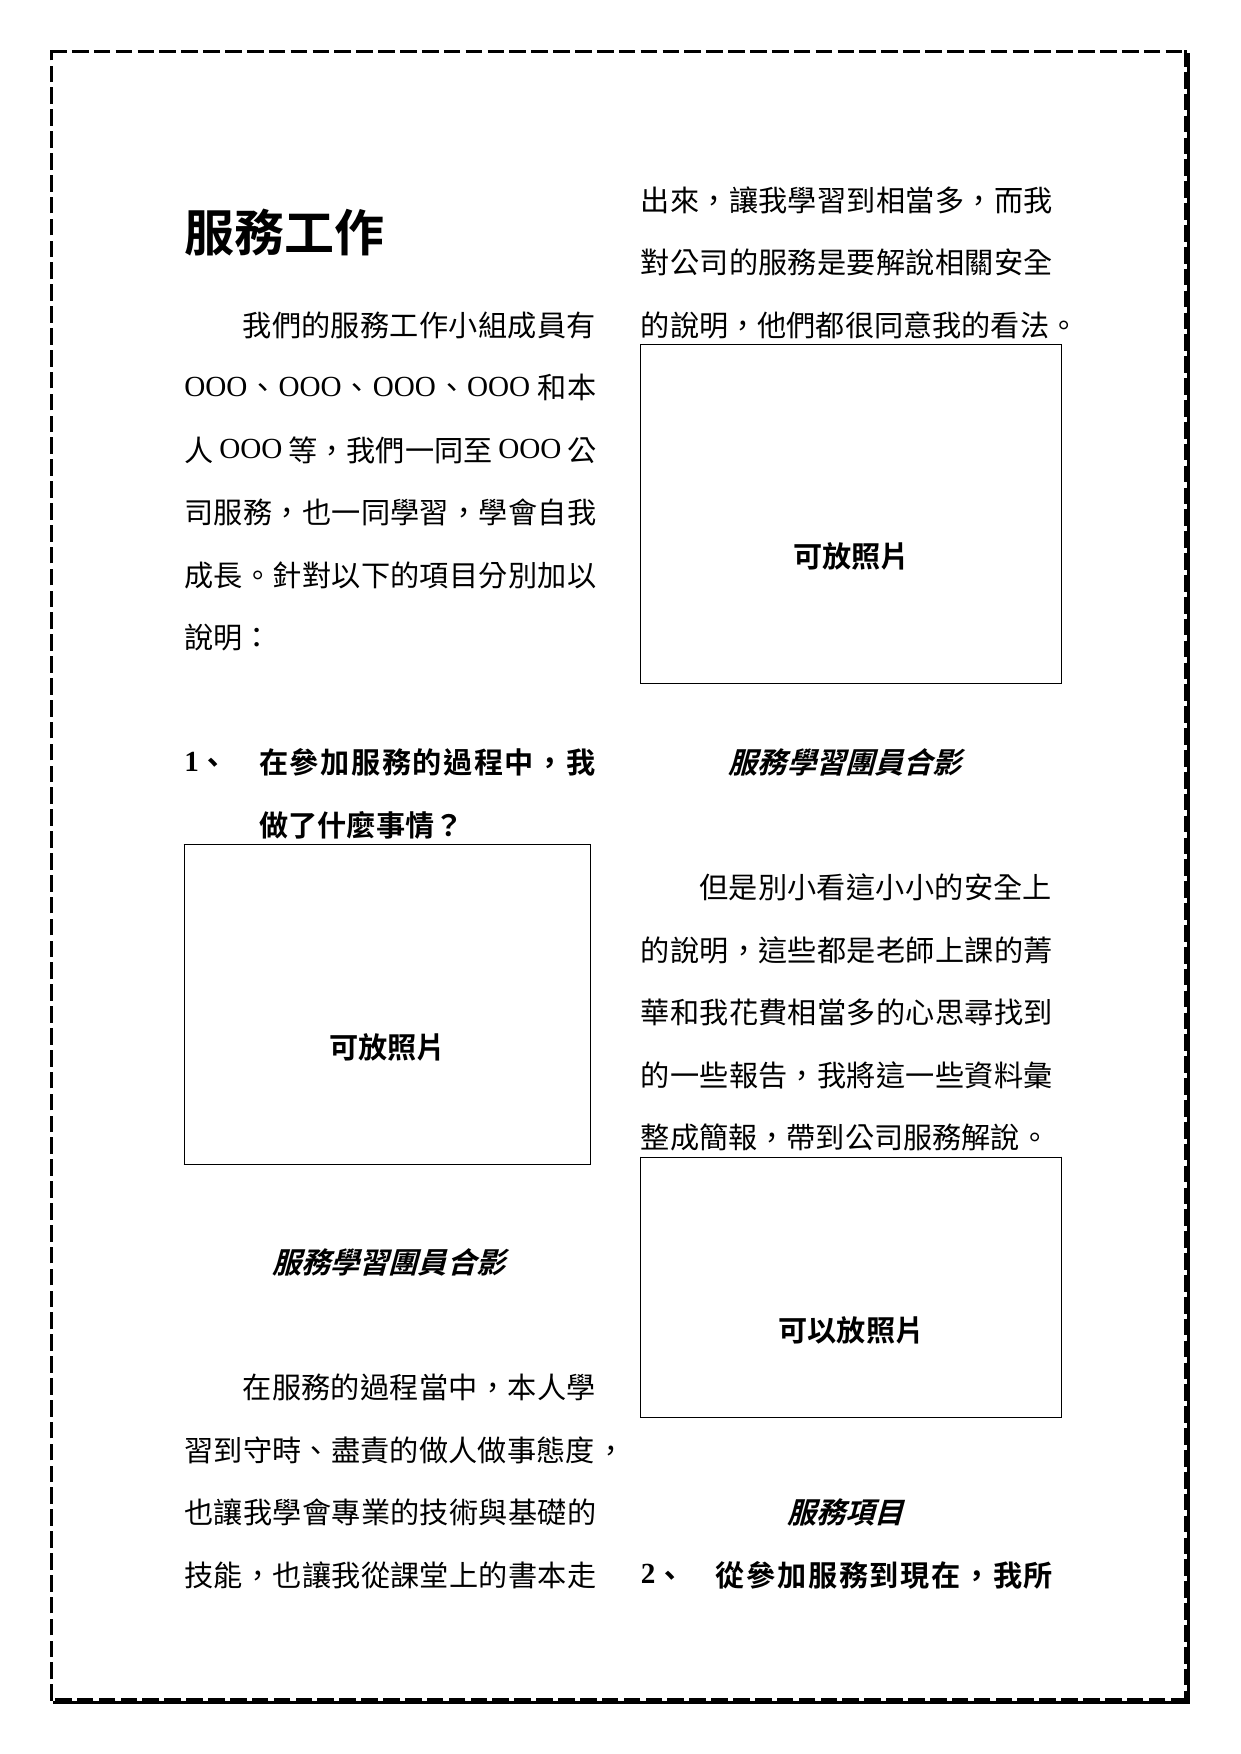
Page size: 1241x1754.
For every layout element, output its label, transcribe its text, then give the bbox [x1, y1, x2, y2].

table_header 可放照片 [641, 345, 1061, 683]
table_header 可放照片 [185, 845, 590, 1164]
table_header 可以放照片 [641, 1158, 1061, 1417]
text 在服務的過程當中，本人學習到守時、盡責的做人做事態度，也讓我學會專業的技術與基礎的技能，也讓我從課堂上的書本走出來，讓我學習到相當多，而我對公司的服務是要解說相關安全的說明，他們都很同意我的看法。 [184, 1344, 596, 1594]
list 在參加服務的過程中，我做了什麼事情？ [184, 719, 596, 844]
text 在服務的過程當中，本人學習到守時、盡責的做人做事態度，也讓我學會專業的技術與基礎的技能，也讓我從課堂上的書本走出來，讓我學習到相當多，而我對公司的服務是要解說相關安全的說明，他們都很同意我的看法。 [641, 157, 1053, 344]
text 服務項目 [641, 1469, 1053, 1532]
text 但是別小看這小小的安全上的說明，這些都是老師上課的菁華和我花費相當多的心思尋找到的一些報告，我將這一些資料彙整成簡報，帶到公司服務解說。 [641, 844, 1053, 1157]
list 從參加服務到現在，我所服務的對象有何種明顯的改變？ [641, 1532, 1053, 1594]
text 我們的服務工作小組成員有：OOO、OOO、OOO、OOO和本人OOO等，我們一同至OOO公司服務，也一同學習，學會自我成長。針對以下的項目分別加以說明： [184, 282, 596, 657]
text 服務學習團員合影 [184, 1219, 596, 1282]
text 服務學習團員合影 [641, 719, 1053, 782]
text 服務工作 [184, 157, 596, 282]
